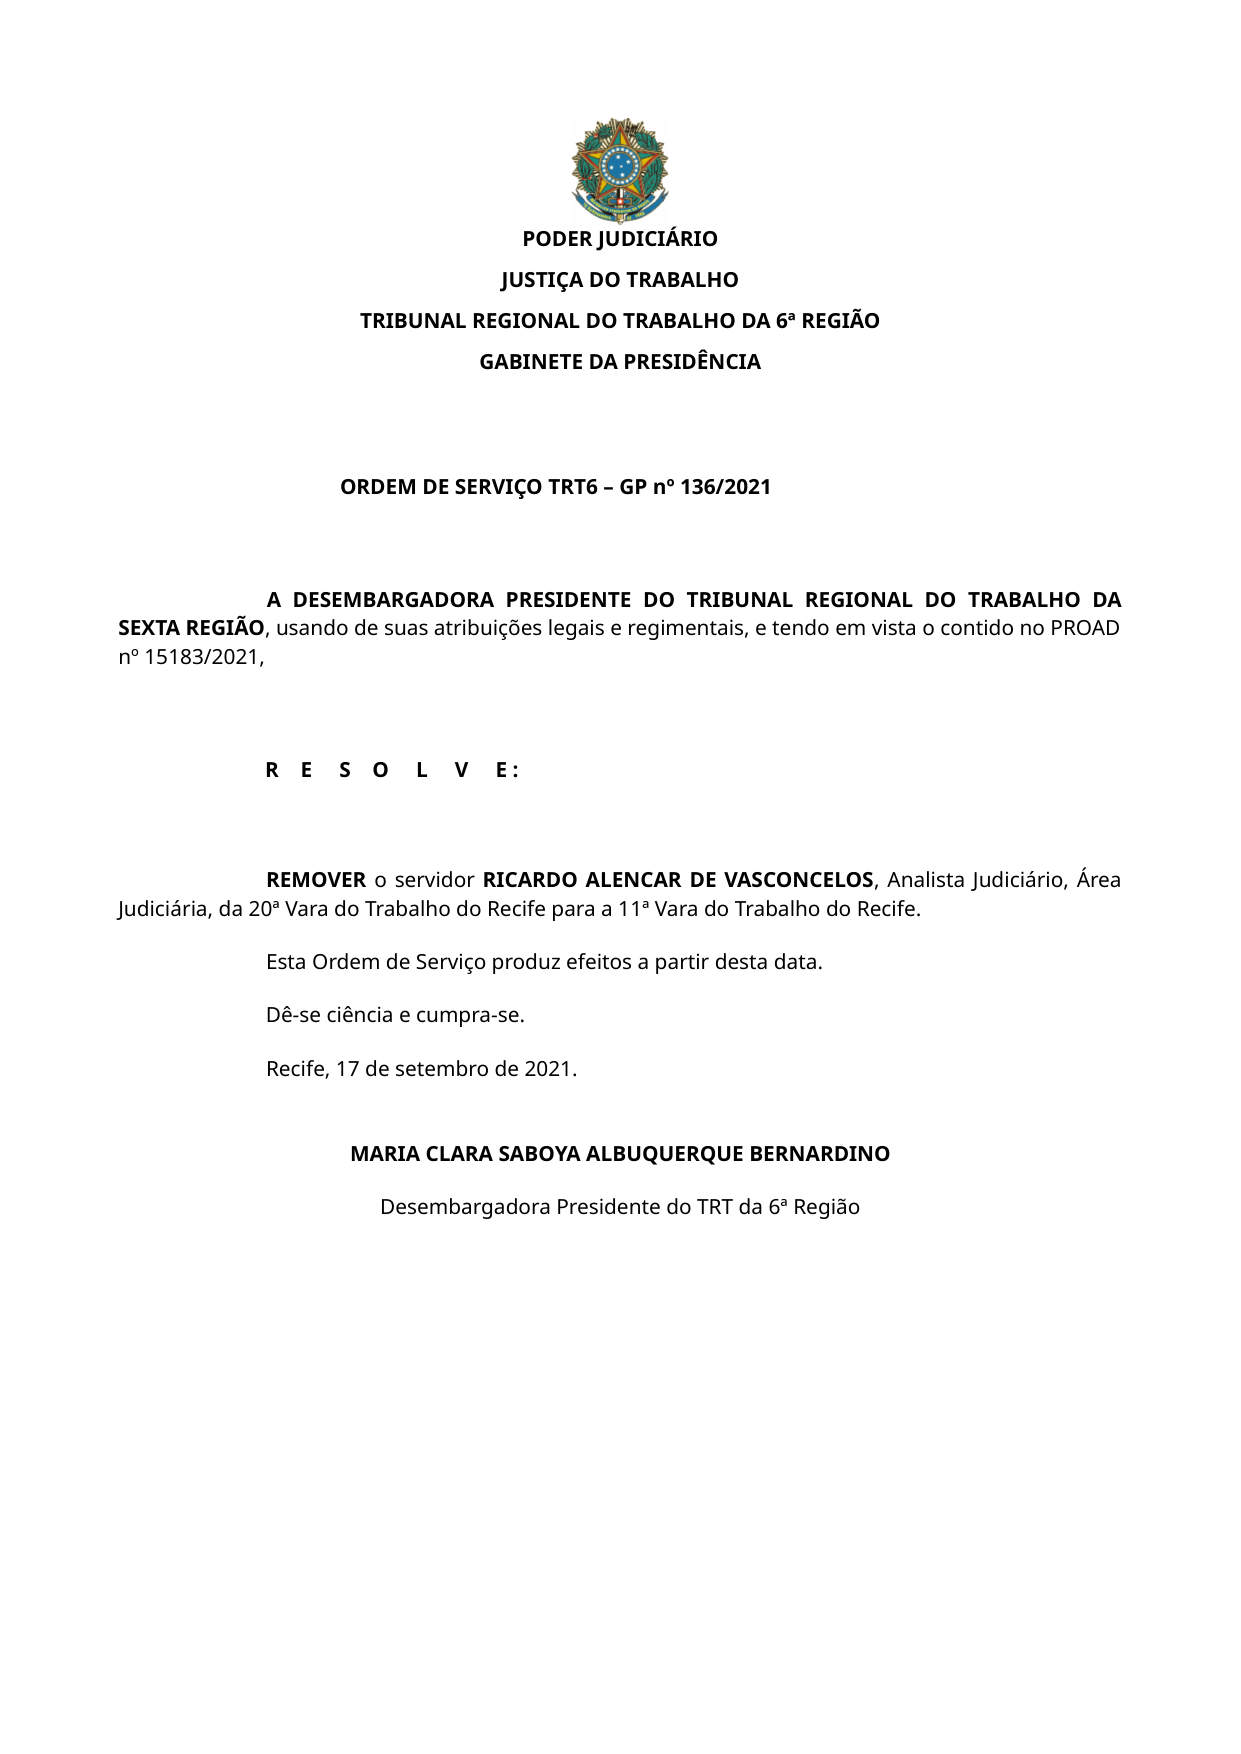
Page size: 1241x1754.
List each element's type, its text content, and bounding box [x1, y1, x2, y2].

text Esta Ordem de Serviço produz efeitos a partir desta data. [118, 947, 1122, 976]
text Dê-se ciência e cumpra-se. [192, 1001, 1120, 1029]
text R E S O L V E : [118, 755, 1122, 783]
text ORDEM DE SERVIÇO TRT6 – GP nº 136/2021 [118, 472, 1122, 501]
text A DESEMBARGADORA PRESIDENTE DO TRIBUNAL REGIONAL DO TRABALHO DA SEXTA REGIÃO, usando de suas atribuições legais e regimentais, e tendo em vista o contido no PROAD nº 15183/2021, [118, 585, 1122, 670]
text Desembargadora Presidente do TRT da 6ª Região [118, 1192, 1122, 1221]
text Recife, 17 de setembro de 2021. [118, 1054, 1120, 1082]
text GABINETE DA PRESIDÊNCIA [118, 347, 1122, 376]
text PODER JUDICIÁRIO [118, 224, 1122, 253]
text REMOVER o servidor RICARDO ALENCAR DE VASCONCELOS, Analista Judiciário, Área Judiciária, da 20ª Vara do Trabalho do Recife para a 11ª Vara do Trabalho do Recife. [118, 865, 1122, 922]
text TRIBUNAL REGIONAL DO TRABALHO DA 6ª REGIÃO [118, 306, 1122, 335]
text JUSTIÇA DO TRABALHO [118, 265, 1122, 294]
text MARIA CLARA SABOYA ALBUQUERQUE BERNARDINO [118, 1139, 1122, 1167]
